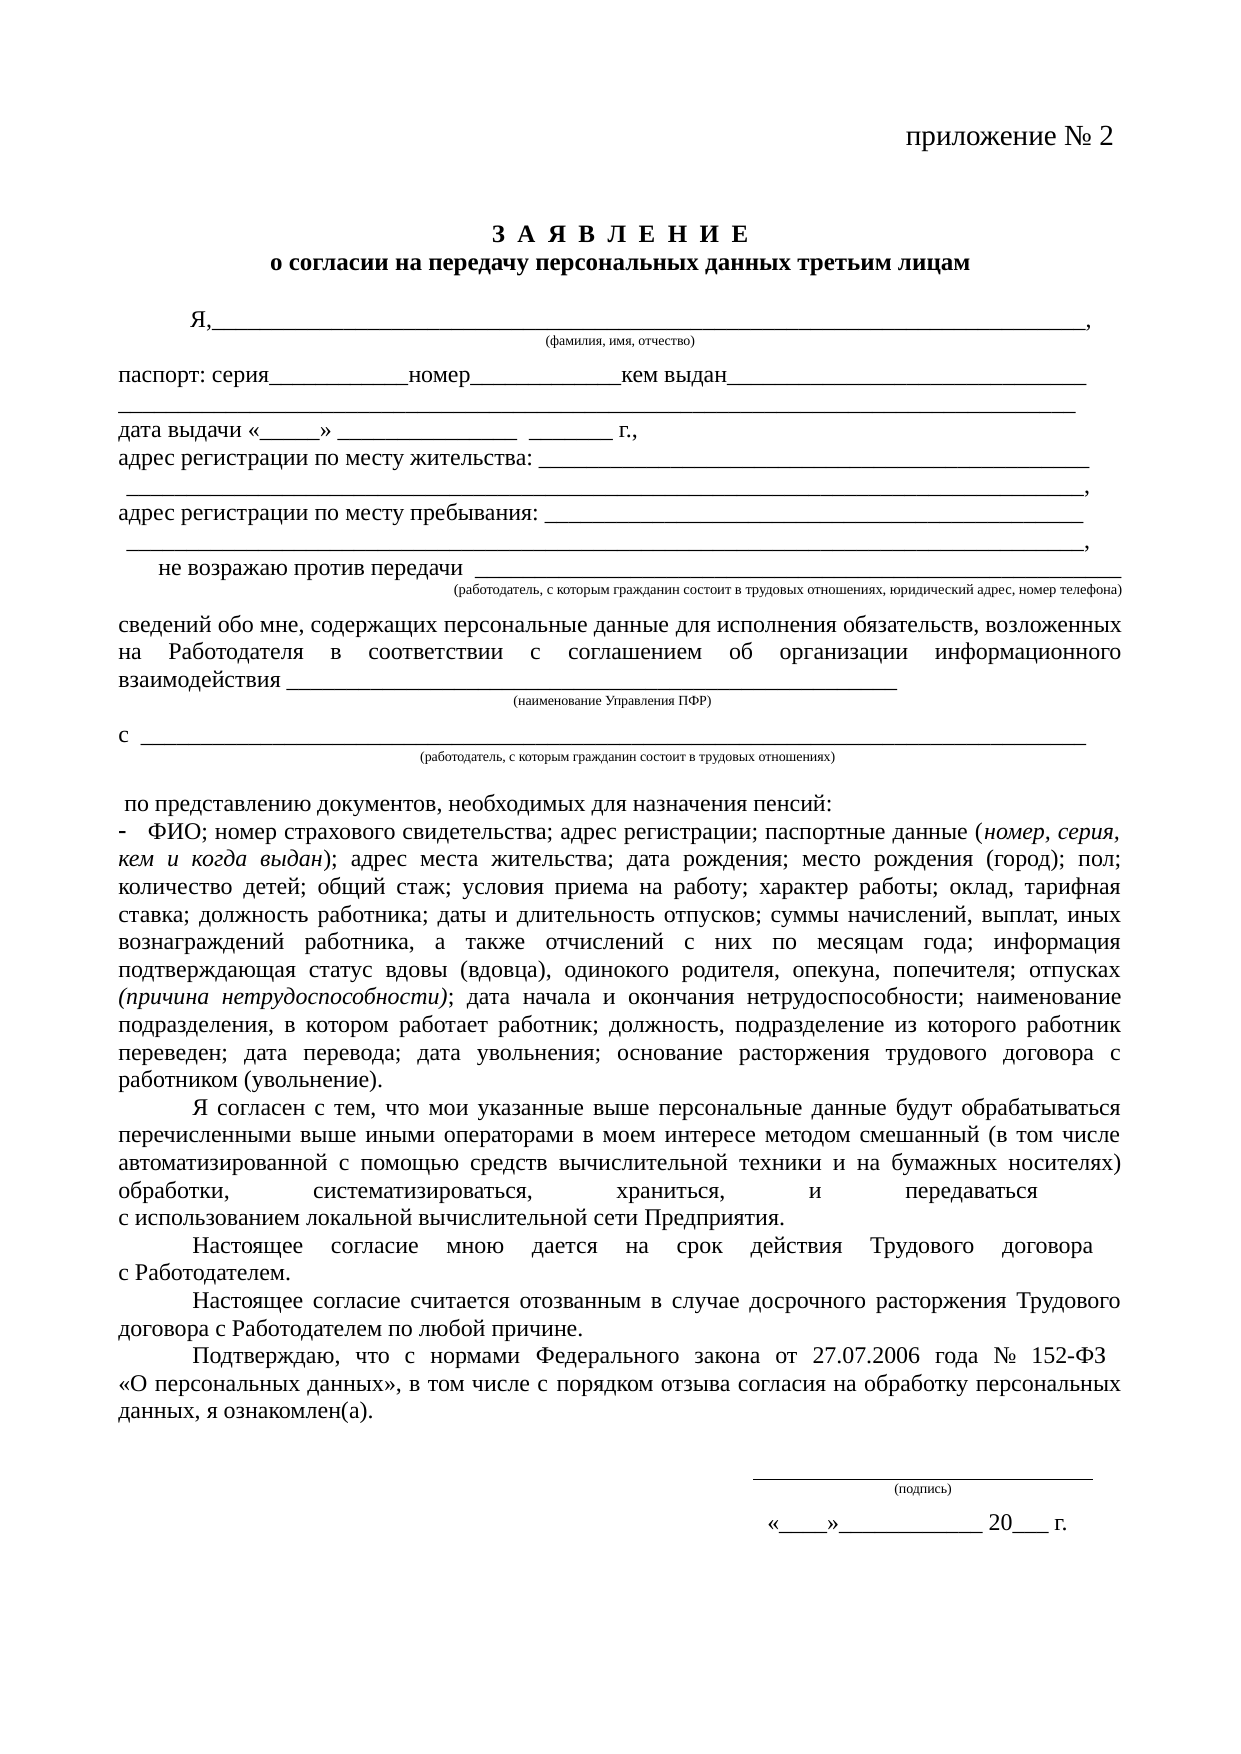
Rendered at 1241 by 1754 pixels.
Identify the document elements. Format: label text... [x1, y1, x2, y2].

table_cell (подпись) [753, 1480, 1093, 1508]
text Подтверждаю, что с нормами Федерального закона от 27.07.2006 года № 152-ФЗ «О персональных данных», в том числе с порядком отзыва согласия на обработку персональных данных, я ознакомлен(а). [118, 1341, 1122, 1424]
text Я,_________________________________________________________________________, [118, 305, 1122, 333]
text дата выдачи «_____» _______________ _______ г., [118, 415, 1122, 443]
text ________________________________________________________________________________, [118, 526, 1122, 553]
text с _______________________________________________________________________________ [118, 720, 1122, 748]
text адрес регистрации по месту пребывания: _____________________________________________ [118, 498, 1122, 526]
text З А Я В Л Е Н И Е [118, 219, 1122, 247]
text по представлению документов, необходимых для назначения пенсий: [118, 789, 1122, 817]
text (наименование Управления ПФР) [118, 693, 1122, 720]
text (работодатель, с которым гражданин состоит в трудовых отношениях) [118, 748, 1137, 775]
text адрес регистрации по месту жительства: ______________________________________________ [118, 443, 1122, 471]
text паспорт: серия номер кем выдан______________________________ [118, 360, 1122, 388]
text приложение № 2 [118, 118, 1122, 152]
text Я согласен с тем, что мои указанные выше персональные данные будут обрабатываться перечисленными выше иными операторами в моем интересе методом смешанный (в том числе автоматизированной с помощью средств вычислительной техники и на бумажных носителях) обработки, систематизироваться, храниться, и передаваться с использованием локальной вычислительной сети Предприятия. [118, 1093, 1122, 1231]
text о согласии на передачу персональных данных третьим лицам [118, 247, 1122, 276]
text сведений обо мне, содержащих персональные данные для исполнения обязательств, возложенных на Работодателя в соответствии с соглашением об организации информационного взаимодействия ___________________________________________________ [118, 610, 1122, 693]
text ________________________________________________________________________________ [118, 388, 1122, 415]
table_cell «____»____________ 20___ г. [753, 1508, 1093, 1536]
text не возражаю против передачи ______________________________________________________ (работодатель, с которым гражданин состоит в трудовых отношениях, юридический адрес, номер телефона) [118, 553, 1122, 610]
text Настоящее согласие считается отозванным в случае досрочного расторжения Трудового договора с Работодателем по любой причине. [118, 1286, 1122, 1341]
text Настоящее согласие мною дается на срок действия Трудового договора с Работодателем. [118, 1231, 1122, 1286]
table_header [753, 1452, 1093, 1479]
list ФИО; номер страхового свидетельства; адрес регистрации; паспортные данные (номер, серия, кем и когда выдан); адрес места жительства; дата рождения; место рождения (город); пол; количество детей; общий стаж; условия приема на работу; характер работы; оклад, тарифная ставка; должность работника; даты и длительность отпусков; суммы начислений, выплат, иных вознаграждений работника, а также отчислений с них по месяцам года; информация подтверждающая статус вдовы (вдовца), одинокого родителя, опекуна, попечителя; отпусках (причина нетрудоспособности); дата начала и окончания нетрудоспособности; наименование подразделения, в котором работает работник; должность, подразделение из которого работник переведен; дата перевода; дата увольнения; основание расторжения трудового договора с работником (увольнение). [118, 817, 1122, 1093]
text (фамилия, имя, отчество) [118, 333, 1122, 360]
text ________________________________________________________________________________, [118, 471, 1122, 498]
